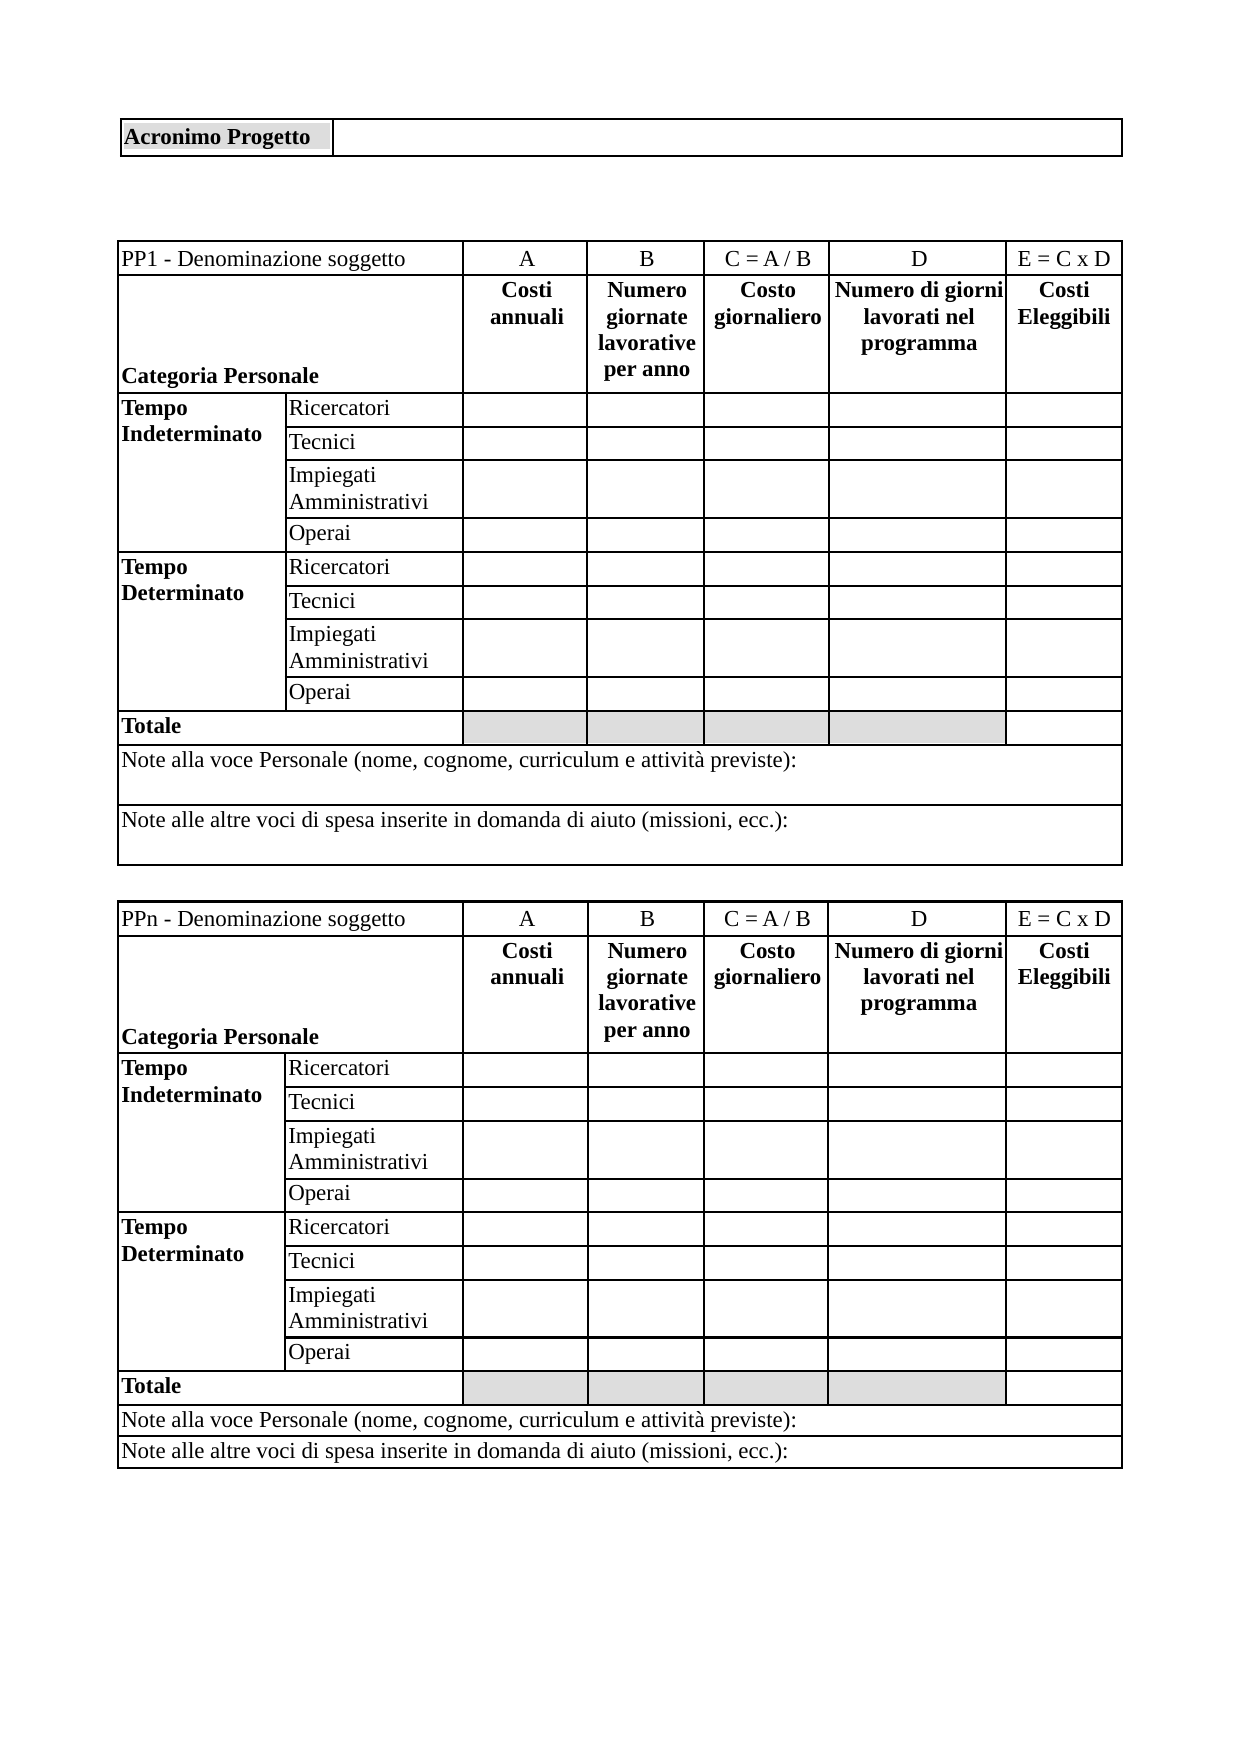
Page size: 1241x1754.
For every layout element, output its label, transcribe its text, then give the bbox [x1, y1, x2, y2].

table_cell [464, 712, 586, 743]
table_cell [830, 587, 1005, 618]
table_cell [588, 620, 703, 676]
table_cell Categoria Personale [119, 937, 462, 1052]
table_cell [705, 1247, 827, 1279]
table_cell [589, 1088, 703, 1120]
table_cell [1007, 712, 1121, 743]
table_cell [705, 712, 828, 743]
table_cell [1007, 1180, 1121, 1211]
table_cell Numero di giorni lavorati nel programma [830, 276, 1005, 392]
table_cell Costi annuali [464, 276, 586, 392]
table_cell [829, 1088, 1005, 1120]
table_cell [830, 620, 1005, 676]
table_header D [829, 903, 1005, 934]
table_cell Operai [286, 1339, 462, 1370]
table_cell [588, 678, 703, 710]
table_cell [829, 1247, 1005, 1279]
table_cell [464, 461, 586, 517]
table_cell Operai [287, 678, 462, 710]
table_cell [464, 1247, 587, 1279]
table_cell [464, 1281, 587, 1336]
table_cell Tecnici [286, 1247, 462, 1279]
table_cell [589, 1372, 703, 1404]
table_cell Tempo Indeterminato [119, 1054, 284, 1211]
table_cell [589, 1213, 703, 1245]
table_cell [464, 394, 586, 426]
table_cell [1007, 1088, 1121, 1120]
table_cell [830, 678, 1005, 710]
table_cell [705, 1122, 827, 1177]
table_header C = A / B [705, 242, 828, 274]
table_cell [589, 1281, 703, 1336]
table_cell [1007, 1339, 1121, 1370]
table_header B [589, 903, 703, 934]
table_cell [464, 519, 586, 551]
table_cell [705, 1054, 827, 1086]
table_cell [464, 1180, 587, 1211]
table_cell [589, 1339, 703, 1370]
table_cell [464, 620, 586, 676]
table_cell Categoria Personale [119, 276, 462, 392]
table_cell Note alle altre voci di spesa inserite in domanda di aiuto (missioni, ecc.): [119, 1437, 1121, 1467]
table_cell Ricercatori [287, 394, 462, 426]
table_header A [464, 903, 587, 934]
table_cell Tempo Determinato [119, 553, 285, 710]
table_cell [705, 620, 828, 676]
table_cell [464, 1088, 587, 1120]
table_cell [705, 678, 828, 710]
table_cell Tecnici [287, 587, 462, 618]
table_cell [829, 1054, 1005, 1086]
table_cell [464, 1213, 587, 1245]
table_cell [588, 394, 703, 426]
table_cell Note alle altre voci di spesa inserite in domanda di aiuto (missioni, ecc.): [119, 806, 1121, 864]
table_cell [589, 1054, 703, 1086]
table_cell Ricercatori [287, 553, 462, 584]
table_cell [705, 1372, 827, 1404]
table_cell [829, 1122, 1005, 1177]
table_cell [589, 1180, 703, 1211]
table_cell [705, 1180, 827, 1211]
table_cell [1007, 553, 1121, 584]
table_cell [1007, 1213, 1121, 1245]
table_cell [705, 1339, 827, 1370]
table_cell [588, 519, 703, 551]
table_cell [464, 1054, 587, 1086]
table_cell Totale [119, 1372, 462, 1404]
table_cell Costo giornaliero [705, 276, 828, 392]
table_cell [1007, 678, 1121, 710]
table_cell [830, 712, 1005, 743]
table_cell [464, 428, 586, 459]
table_cell Costi Eleggibili [1007, 276, 1121, 392]
table_cell Note alla voce Personale (nome, cognome, curriculum e attività previste): [119, 1406, 1121, 1435]
table_cell [705, 394, 828, 426]
table_cell Tecnici [286, 1088, 462, 1120]
table_cell [588, 712, 703, 743]
table_cell Ricercatori [286, 1213, 462, 1245]
table_cell [705, 587, 828, 618]
table_cell Tempo Determinato [119, 1213, 284, 1370]
table_cell Costi annuali [464, 937, 587, 1052]
table_cell [830, 461, 1005, 517]
table_cell [705, 1281, 827, 1336]
table_cell [464, 587, 586, 618]
table_cell [705, 461, 828, 517]
table_cell Impiegati Amministrativi [287, 620, 462, 676]
table_cell Note alla voce Personale (nome, cognome, curriculum e attività previste): [119, 746, 1121, 804]
table_cell Impiegati Amministrativi [286, 1281, 462, 1336]
table_cell Operai [287, 519, 462, 551]
table_cell Impiegati Amministrativi [286, 1122, 462, 1177]
table_cell [1007, 1281, 1121, 1336]
table_cell Operai [286, 1180, 462, 1211]
table_header PPn - Denominazione soggetto [119, 903, 462, 934]
table_cell [588, 587, 703, 618]
table_cell [1007, 519, 1121, 551]
table_cell [829, 1180, 1005, 1211]
table_cell [589, 1247, 703, 1279]
table_cell [830, 519, 1005, 551]
table_header PP1 - Denominazione soggetto [119, 242, 462, 274]
table_header C = A / B [705, 903, 827, 934]
table_cell [705, 519, 828, 551]
table_cell [1007, 620, 1121, 676]
table_cell [1007, 1122, 1121, 1177]
table_cell Impiegati Amministrativi [287, 461, 462, 517]
table_cell [588, 461, 703, 517]
table_cell [829, 1339, 1005, 1370]
table_cell [705, 1088, 827, 1120]
table_cell [705, 553, 828, 584]
table_cell Costi Eleggibili [1007, 937, 1121, 1052]
table_cell [1007, 1247, 1121, 1279]
table_cell [464, 1372, 587, 1404]
table_cell Numero giornate lavorative per anno [589, 937, 703, 1052]
table_cell [588, 428, 703, 459]
table_header A [464, 242, 586, 274]
table_cell Numero giornate lavorative per anno [588, 276, 703, 392]
table_cell [588, 553, 703, 584]
table_cell [829, 1372, 1005, 1404]
table_cell Totale [119, 712, 462, 743]
table_cell [464, 678, 586, 710]
table_header E = C x D [1007, 903, 1121, 934]
table_cell Costo giornaliero [705, 937, 827, 1052]
table_cell Tecnici [287, 428, 462, 459]
table_header B [588, 242, 703, 274]
table_cell [705, 1213, 827, 1245]
table_cell [1007, 1054, 1121, 1086]
table_cell [464, 1122, 587, 1177]
table_cell [830, 428, 1005, 459]
table_cell Tempo Indeterminato [119, 394, 285, 551]
table_cell [829, 1213, 1005, 1245]
table_cell [464, 1339, 587, 1370]
table_cell [829, 1281, 1005, 1336]
table_cell [705, 428, 828, 459]
table_cell [1007, 428, 1121, 459]
table_cell Ricercatori [286, 1054, 462, 1086]
table_header E = C x D [1007, 242, 1121, 274]
table_cell [1007, 461, 1121, 517]
table_cell [1007, 1372, 1121, 1404]
table_cell [1007, 394, 1121, 426]
table_cell [830, 394, 1005, 426]
table_cell [464, 553, 586, 584]
table_header D [830, 242, 1005, 274]
table_cell Numero di giorni lavorati nel programma [829, 937, 1005, 1052]
table_cell [830, 553, 1005, 584]
table_cell [589, 1122, 703, 1177]
table_cell [1007, 587, 1121, 618]
